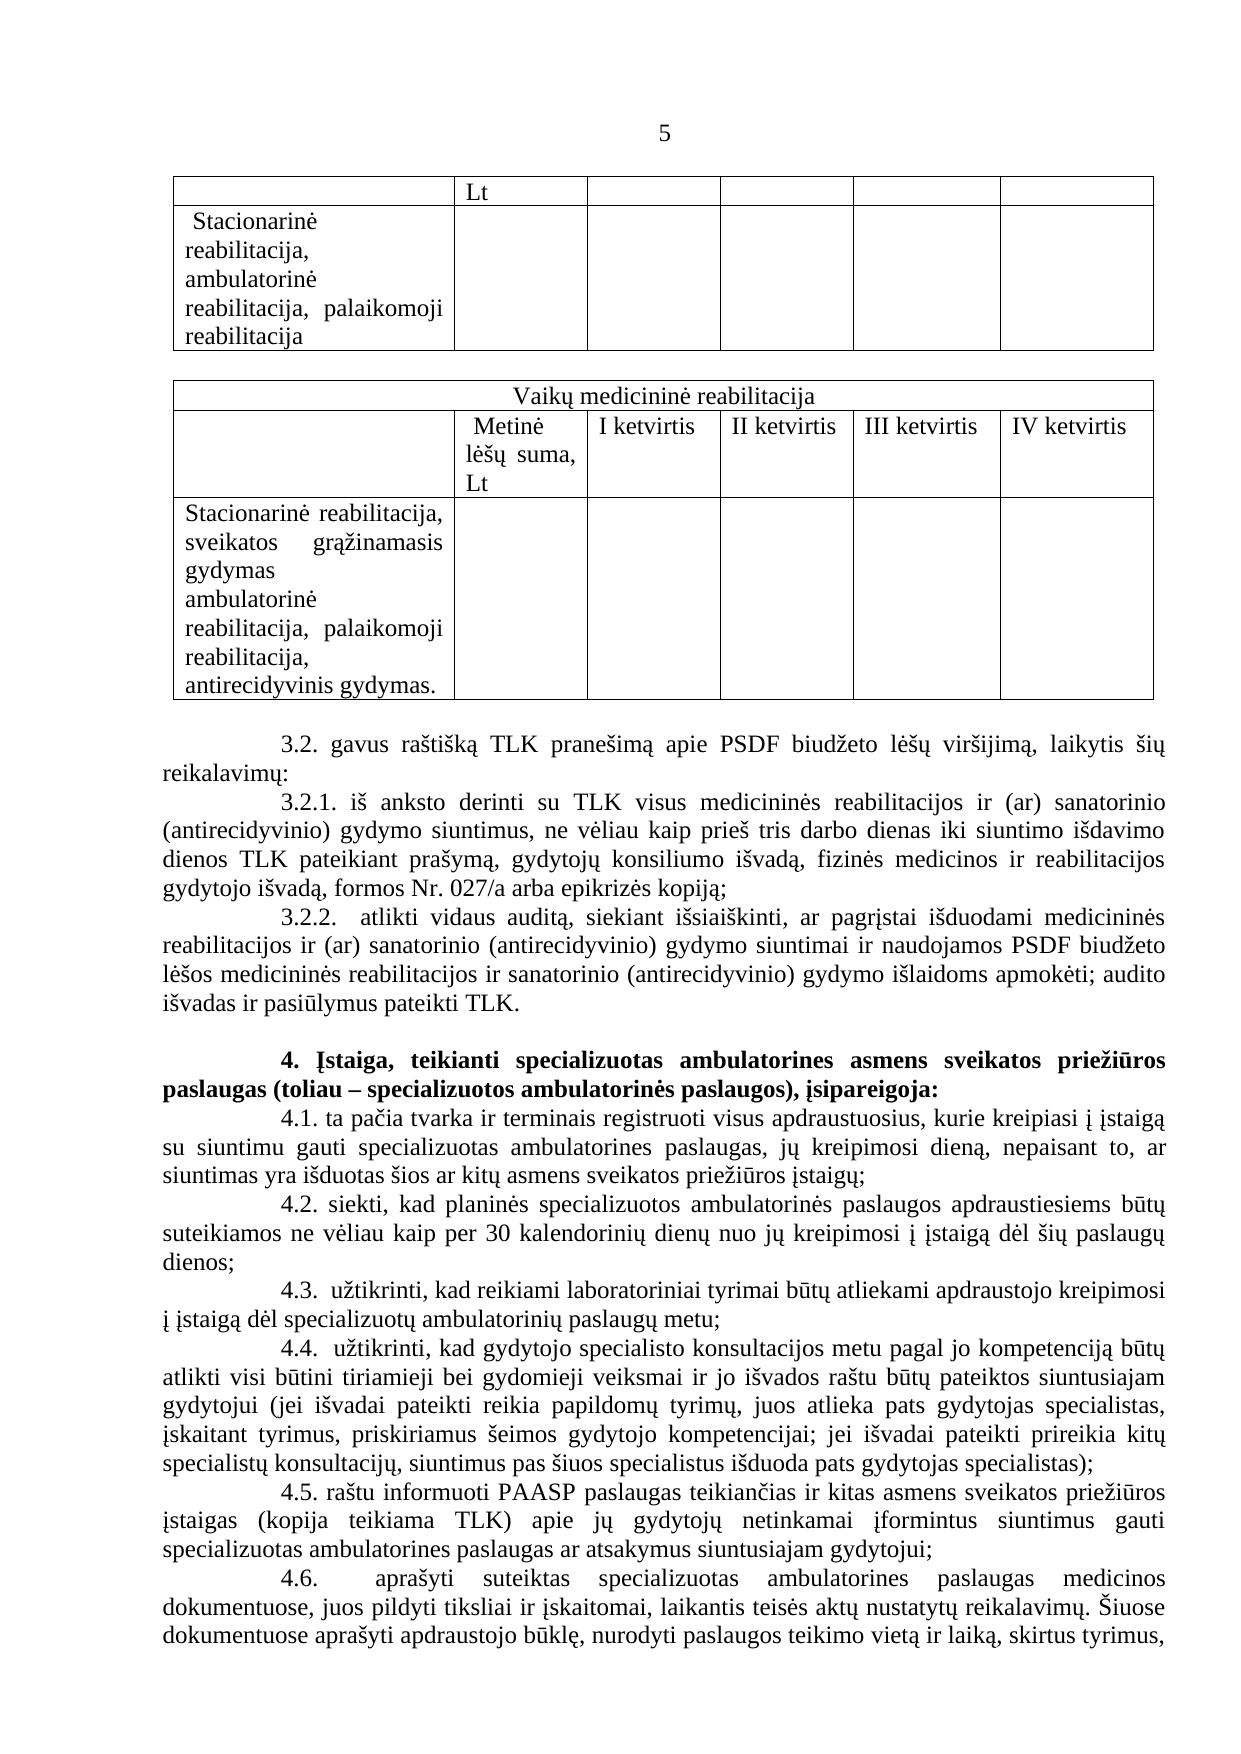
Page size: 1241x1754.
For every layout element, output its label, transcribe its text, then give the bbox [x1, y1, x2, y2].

table_cell Stacionarinė reabilitacija, sveikatos grąžinamasis gydymas ambulatorinė reabilitacija, palaikomoji reabilitacija, antirecidyvinis gydymas. [174, 498, 454, 699]
table_cell III ketvirtis [854, 411, 1000, 497]
table_cell [455, 206, 587, 350]
table_cell [588, 206, 720, 350]
table_cell II ketvirtis [721, 411, 853, 497]
table_cell Lt [455, 177, 587, 205]
table_cell [721, 177, 853, 205]
text 4.3. užtikrinti, kad reikiami laboratoriniai tyrimai būtų atliekami apdraustojo kreipimosi į įstaigą dėl specializuotų ambulatorinių paslaugų metu; [162, 1275, 1167, 1333]
text 4.2. siekti, kad planinės specializuotos ambulatorinės paslaugos apdraustiesiems būtų suteikiamos ne vėliau kaip per 30 kalendorinių dienų nuo jų kreipimosi į įstaigą dėl šių paslaugų dienos; [162, 1189, 1167, 1275]
table_cell IV ketvirtis [1001, 411, 1153, 497]
table_cell [174, 177, 454, 205]
text 4.5. raštu informuoti PAASP paslaugas teikiančias ir kitas asmens sveikatos priežiūros įstaigas (kopija teikiama TLK) apie jų gydytojų netinkamai įformintus siuntimus gauti specializuotas ambulatorines paslaugas ar atsakymus siuntusiajam gydytojui; [162, 1477, 1167, 1563]
table_cell [854, 498, 1000, 699]
table_cell [174, 411, 454, 497]
table_cell [854, 177, 1000, 205]
table_cell [455, 498, 587, 699]
table_header Vaikų medicininė reabilitacija [174, 381, 1153, 410]
table_cell I ketvirtis [588, 411, 720, 497]
table_cell [1001, 177, 1153, 205]
text 4.4. užtikrinti, kad gydytojo specialisto konsultacijos metu pagal jo kompetenciją būtų atlikti visi būtini tiriamieji bei gydomieji veiksmai ir jo išvados raštu būtų pateiktos siuntusiajam gydytojui (jei išvadai pateikti reikia papildomų tyrimų, juos atlieka pats gydytojas specialistas, įskaitant tyrimus, priskiriamus šeimos gydytojo kompetencijai; jei išvadai pateikti prireikia kitų specialistų konsultacijų, siuntimus pas šiuos specialistus išduoda pats gydytojas specialistas); [162, 1333, 1167, 1477]
table_cell [721, 206, 853, 350]
table_cell Metinė lėšų suma, Lt [455, 411, 587, 497]
text 3.2.2. atlikti vidaus auditą, siekiant išsiaiškinti, ar pagrįstai išduodami medicininės reabilitacijos ir (ar) sanatorinio (antirecidyvinio) gydymo siuntimai ir naudojamos PSDF biudžeto lėšos medicininės reabilitacijos ir sanatorinio (antirecidyvinio) gydymo išlaidoms apmokėti; audito išvadas ir pasiūlymus pateikti TLK. [162, 902, 1167, 1017]
text 4.6. aprašyti suteiktas specializuotas ambulatorines paslaugas medicinos dokumentuose, juos pildyti tiksliai ir įskaitomai, laikantis teisės aktų nustatytų reikalavimų. Šiuose dokumentuose aprašyti apdraustojo būklę, nurodyti paslaugos teikimo vietą ir laiką, skirtus tyrimus, [162, 1563, 1167, 1649]
text 4. Įstaiga, teikianti specializuotas ambulatorines asmens sveikatos priežiūros paslaugas (toliau – specializuotos ambulatorinės paslaugos), įsipareigoja: [162, 1045, 1167, 1103]
text 3.2. gavus raštišką TLK pranešimą apie PSDF biudžeto lėšų viršijimą, laikytis šių reikalavimų: [162, 729, 1167, 787]
table_cell [721, 498, 853, 699]
text 3.2.1. iš anksto derinti su TLK visus medicininės reabilitacijos ir (ar) sanatorinio (antirecidyvinio) gydymo siuntimus, ne vėliau kaip prieš tris darbo dienas iki siuntimo išdavimo dienos TLK pateikiant prašymą, gydytojų konsiliumo išvadą, fizinės medicinos ir reabilitacijos gydytojo išvadą, formos Nr. 027/a arba epikrizės kopiją; [162, 787, 1167, 902]
table_cell [1001, 498, 1153, 699]
table_cell [588, 498, 720, 699]
text 4.1. ta pačia tvarka ir terminais registruoti visus apdraustuosius, kurie kreipiasi į įstaigą su siuntimu gauti specializuotas ambulatorines paslaugas, jų kreipimosi dieną, nepaisant to, ar siuntimas yra išduotas šios ar kitų asmens sveikatos priežiūros įstaigų; [162, 1103, 1167, 1189]
table_cell [854, 206, 1000, 350]
table_cell Stacionarinė reabilitacija, ambulatorinė reabilitacija, palaikomoji reabilitacija [174, 206, 454, 350]
table_cell [588, 177, 720, 205]
table_cell [1001, 206, 1153, 350]
